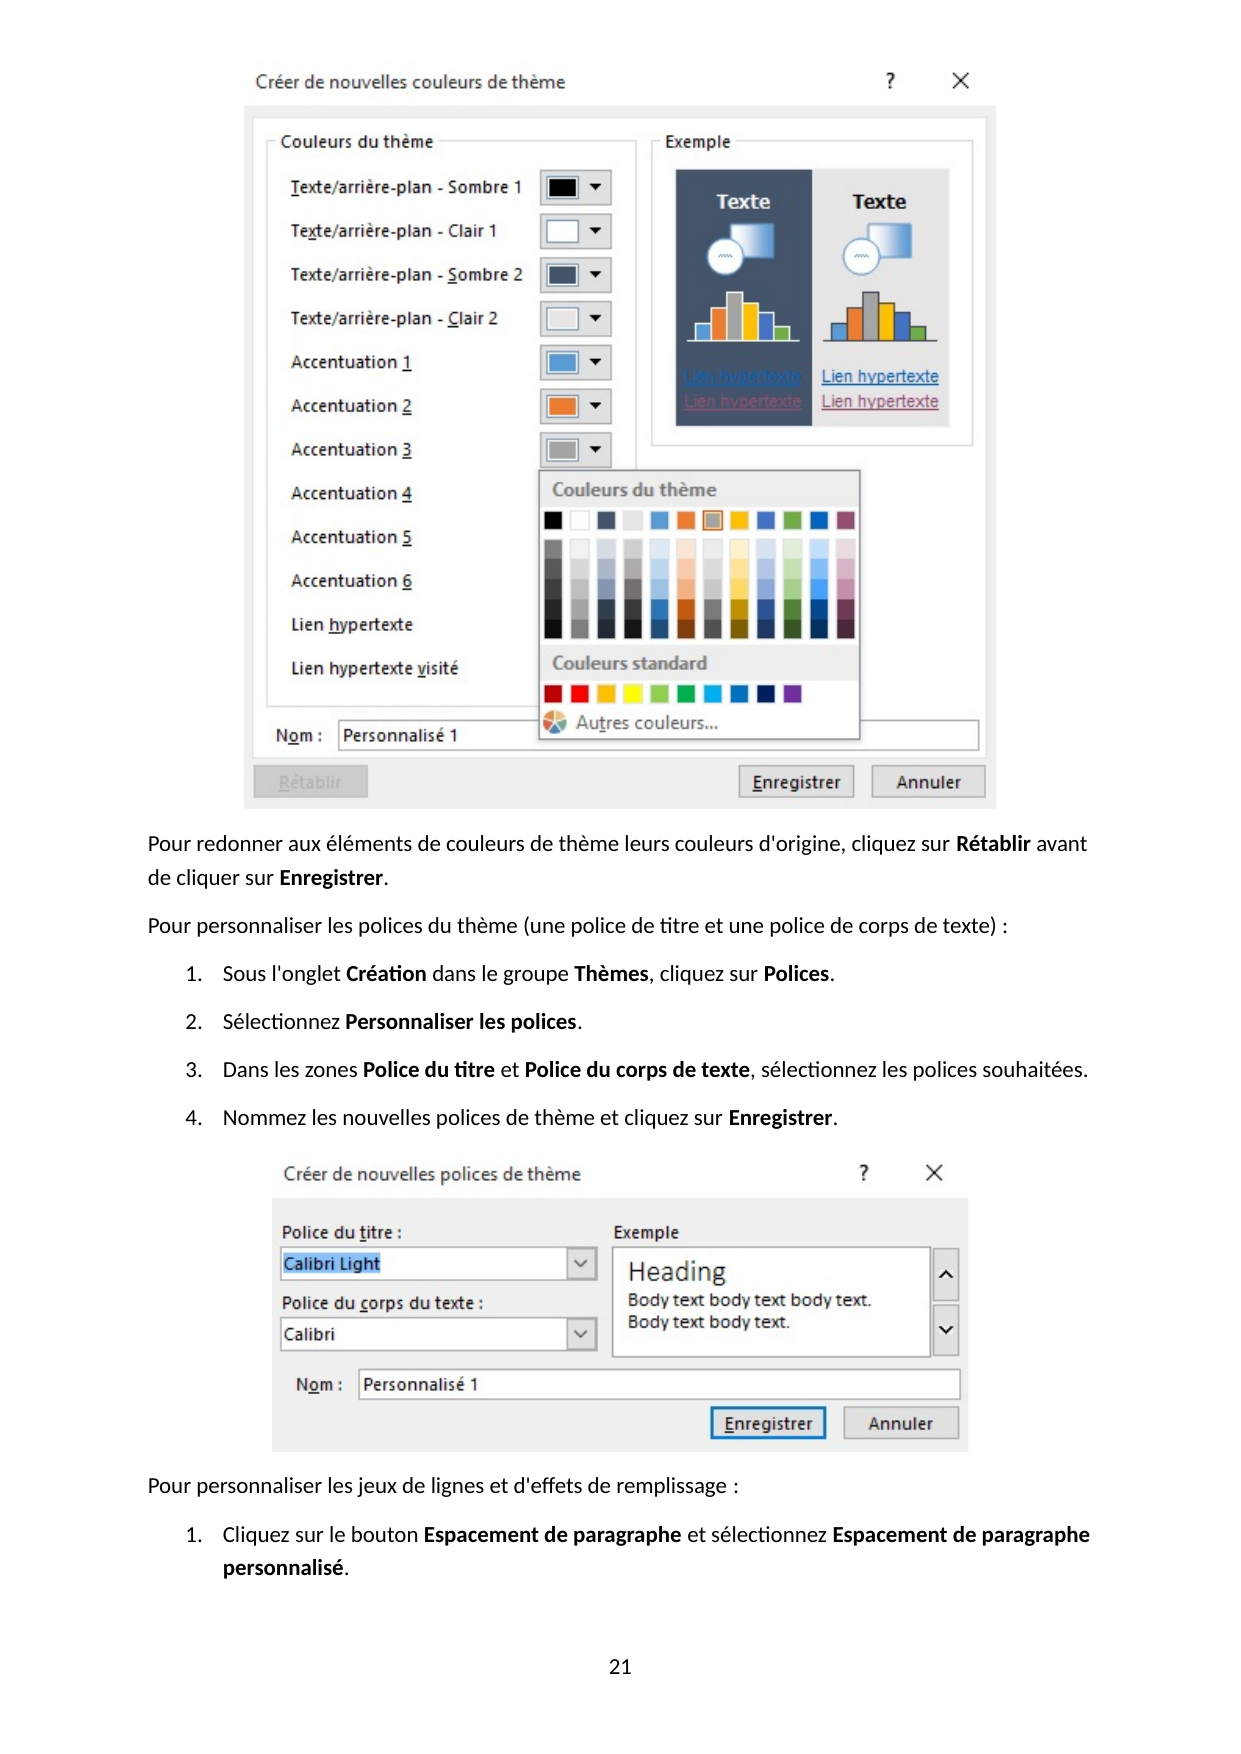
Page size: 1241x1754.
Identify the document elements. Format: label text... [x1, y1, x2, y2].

list Dans les zones Police du titre et Police du corps de texte, sélectionnez les polices souhaitées. [185, 1055, 1093, 1083]
picture [271, 1151, 969, 1452]
text Pour personnaliser les jeux de lignes et d'effets de remplissage : [148, 1472, 1093, 1499]
picture [243, 59, 997, 809]
list Nommez les nouvelles polices de thème et cliquez sur Enregistrer. [185, 1103, 1093, 1131]
list Sous l'onglet Création dans le groupe Thèmes, cliquez sur Polices. [185, 959, 1093, 987]
list Sélectionnez Personnaliser les polices. [185, 1007, 1093, 1035]
list Cliquez sur le bouton Espacement de paragraphe et sélectionnez Espacement de paragraphe personnalisé. [185, 1520, 1093, 1581]
text Pour personnaliser les polices du thème (une police de titre et une police de corps de texte) : [148, 911, 1093, 939]
text Pour redonner aux éléments de couleurs de thème leurs couleurs d'origine, cliquez sur Rétablir avant de cliquer sur Enregistrer. [148, 829, 1093, 891]
